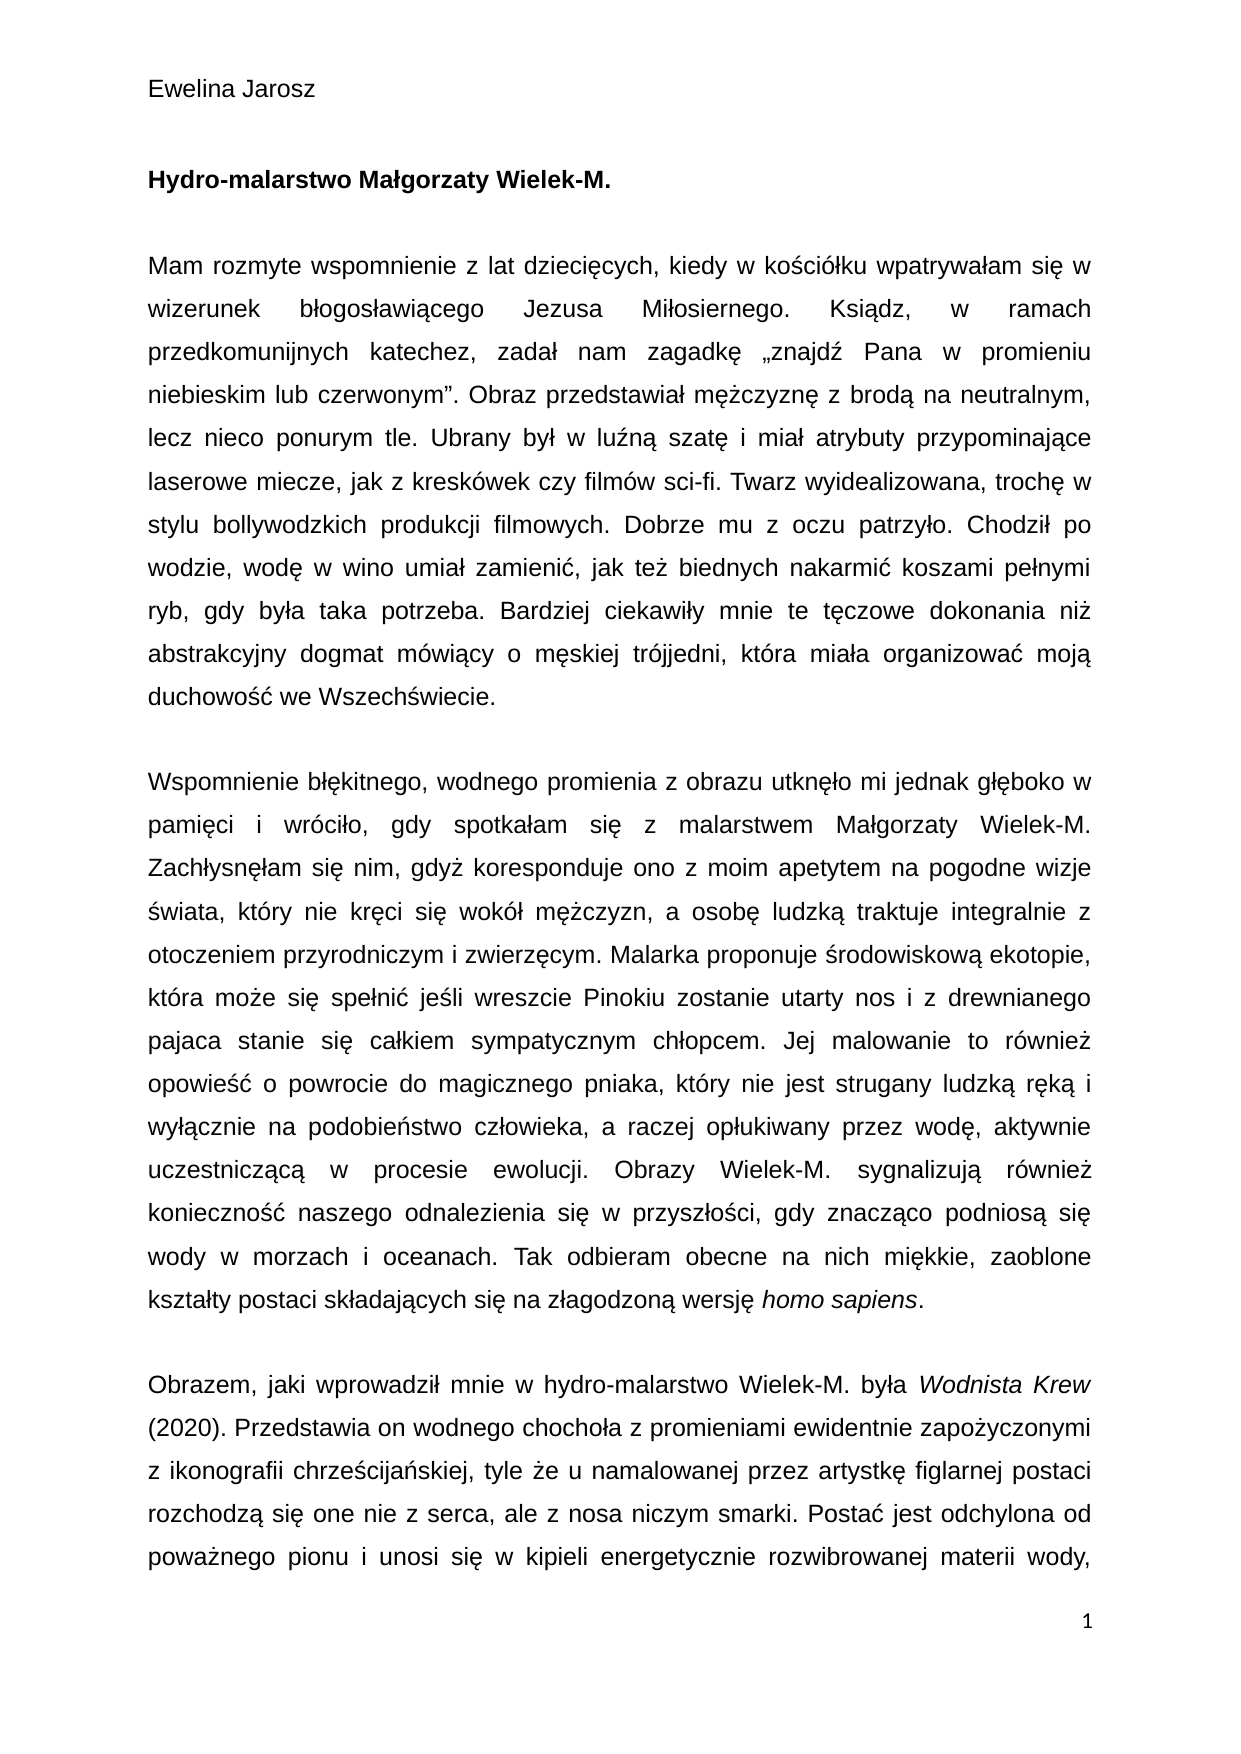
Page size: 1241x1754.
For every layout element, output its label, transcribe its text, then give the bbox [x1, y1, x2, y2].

text Wspomnienie błękitnego, wodnego promienia z obrazu utknęło mi jednak głęboko w pamięci i wróciło, gdy spotkałam się z malarstwem Małgorzaty Wielek-M. Zachłysnęłam się nim, gdyż koresponduje ono z moim apetytem na pogodne wizje świata, który nie kręci się wokół mężczyzn, a osobę ludzką traktuje integralnie z otoczeniem przyrodniczym i zwierzęcym. Malarka proponuje środowiskową ekotopie, która może się spełnić jeśli wreszcie Pinokiu zostanie utarty nos i z drewnianego pajaca stanie się całkiem sympatycznym chłopcem. Jej malowanie to również opowieść o powrocie do magicznego pniaka, który nie jest strugany ludzką ręką i wyłącznie na podobieństwo człowieka, a raczej opłukiwany przez wodę, aktywnie uczestniczącą w procesie ewolucji. Obrazy Wielek-M. sygnalizują również konieczność naszego odnalezienia się w przyszłości, gdy znacząco podniosą się wody w morzach i oceanach. Tak odbieram obecne na nich miękkie, zaoblone kształty postaci składających się na złagodzoną wersję homo sapiens. [148, 767, 1093, 1313]
text Hydro-malarstwo Małgorzaty Wielek-M. [148, 164, 1093, 193]
text Mam rozmyte wspomnienie z lat dziecięcych, kiedy w kościółku wpatrywałam się w wizerunek błogosławiącego Jezusa Miłosiernego. Ksiądz, w ramach przedkomunijnych katechez, zadał nam zagadkę „znajdź Pana w promieniu niebieskim lub czerwonym”. Obraz przedstawiał mężczyznę z brodą na neutralnym, lecz nieco ponurym tle. Ubrany był w luźną szatę i miał atrybuty przypominające laserowe miecze, jak z kreskówek czy filmów sci-fi. Twarz wyidealizowana, trochę w stylu bollywodzkich produkcji filmowych. Dobrze mu z oczu patrzyło. Chodził po wodzie, wodę w wino umiał zamienić, jak też biednych nakarmić koszami pełnymi ryb, gdy była taka potrzeba. Bardziej ciekawiły mnie te tęczowe dokonania niż abstrakcyjny dogmat mówiący o męskiej trójjedni, która miała organizować moją duchowość we Wszechświecie. [148, 251, 1093, 711]
text Obrazem, jaki wprowadził mnie w hydro-malarstwo Wielek-M. była Wodnista Krew (2020). Przedstawia on wodnego chochoła z promieniami ewidentnie zapożyczonymi z ikonografii chrześcijańskiej, tyle że u namalowanej przez artystkę figlarnej postaci rozchodzą się one nie z serca, ale z nosa niczym smarki. Postać jest odchylona od poważnego pionu i unosi się w kipieli energetycznie rozwibrowanej materii wody, [148, 1370, 1093, 1571]
text Ewelina Jarosz [148, 74, 1093, 102]
